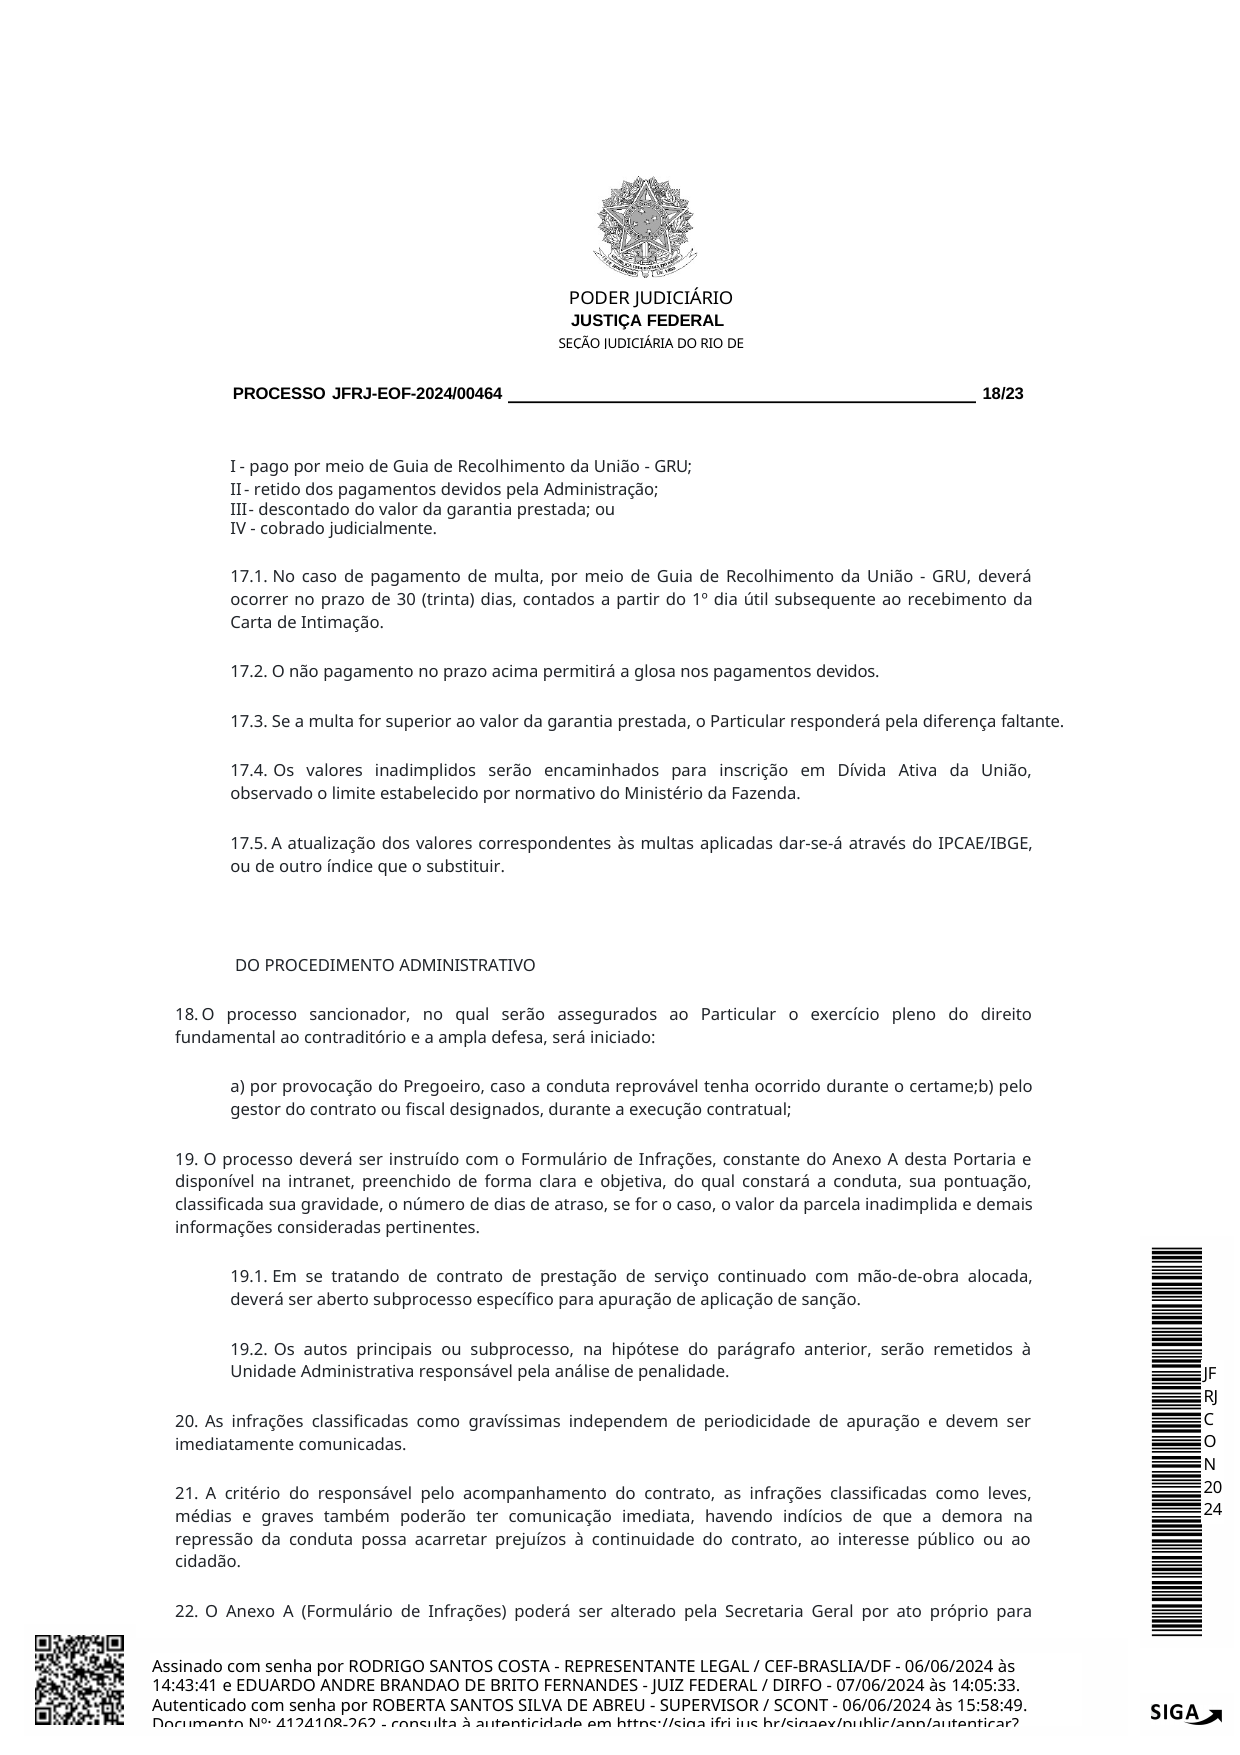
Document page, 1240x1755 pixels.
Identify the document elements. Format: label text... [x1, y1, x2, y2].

list Em se tratando de contrato de prestação de serviço continuado com mão-de-obra alocada, deverá ser aberto subprocesso específico para apuração de aplicação de sanção. [230, 1265, 1033, 1311]
text DO PROCEDIMENTO ADMINISTRATIVO [235, 953, 1064, 976]
list Os autos principais ou subprocesso, na hipótese do parágrafo anterior, serão remetidos à Unidade Administrativa responsável pela análise de penalidade. [230, 1337, 1033, 1383]
list A atualização dos valores correspondentes às multas aplicadas dar-se-á através do IPCAE/IBGE, ou de outro índice que o substituir. [230, 831, 1033, 877]
list No caso de pagamento de multa, por meio de Guia de Recolhimento da União - GRU, deverá ocorrer no prazo de 30 (trinta) dias, contados a partir do 1º dia útil subsequente ao recebimento da Carta de Intimação. [230, 565, 1033, 633]
list As infrações classificadas como gravíssimas independem de periodicidade de apuração e devem ser imediatamente comunicadas. [175, 1409, 1033, 1455]
list A critério do responsável pelo acompanhamento do contrato, as infrações classificadas como leves, médias e graves também poderão ter comunicação imediata, havendo indícios de que a demora na repressão da conduta possa acarretar prejuízos à continuidade do contrato, ao interesse público ou ao cidadão. [175, 1482, 1033, 1573]
list O não pagamento no prazo acima permitirá a glosa nos pagamentos devidos. [230, 660, 1064, 683]
text a) por provocação do Pregoeiro, caso a conduta reprovável tenha ocorrido durante o certame;b) pelo gestor do contrato ou fiscal designados, durante a execução contratual; [230, 1075, 1033, 1120]
list Os valores inadimplidos serão encaminhados para inscrição em Dívida Ativa da União, observado o limite estabelecido por normativo do Ministério da Fazenda. [230, 759, 1033, 804]
list - cobrado judicialmente. [230, 519, 1064, 538]
list - descontado do valor da garantia prestada; ou [230, 500, 1064, 519]
text JFRJCON202400026 [1203, 1362, 1224, 1524]
list O Anexo A (Formulário de Infrações) poderá ser alterado pela Secretaria Geral por ato próprio para [175, 1599, 1033, 1622]
list Se a multa for superior ao valor da garantia prestada, o Particular responderá pela diferença faltante. [230, 709, 1064, 732]
list O processo sancionador, no qual serão assegurados ao Particular o exercício pleno do direito fundamental ao contraditório e a ampla defesa, será iniciado: [175, 1003, 1032, 1048]
list - retido dos pagamentos devidos pela Administração; [230, 477, 1064, 500]
list - pago por meio de Guia de Recolhimento da União - GRU; [230, 454, 1064, 477]
list O processo deverá ser instruído com o Formulário de Infrações, constante do Anexo A desta Portaria e disponível na intranet, preenchido de forma clara e objetiva, do qual constará a conduta, sua pontuação, classificada sua gravidade, o número de dias de atraso, se for o caso, o valor da parcela inadimplida e demais informações consideradas pertinentes. [175, 1147, 1033, 1238]
